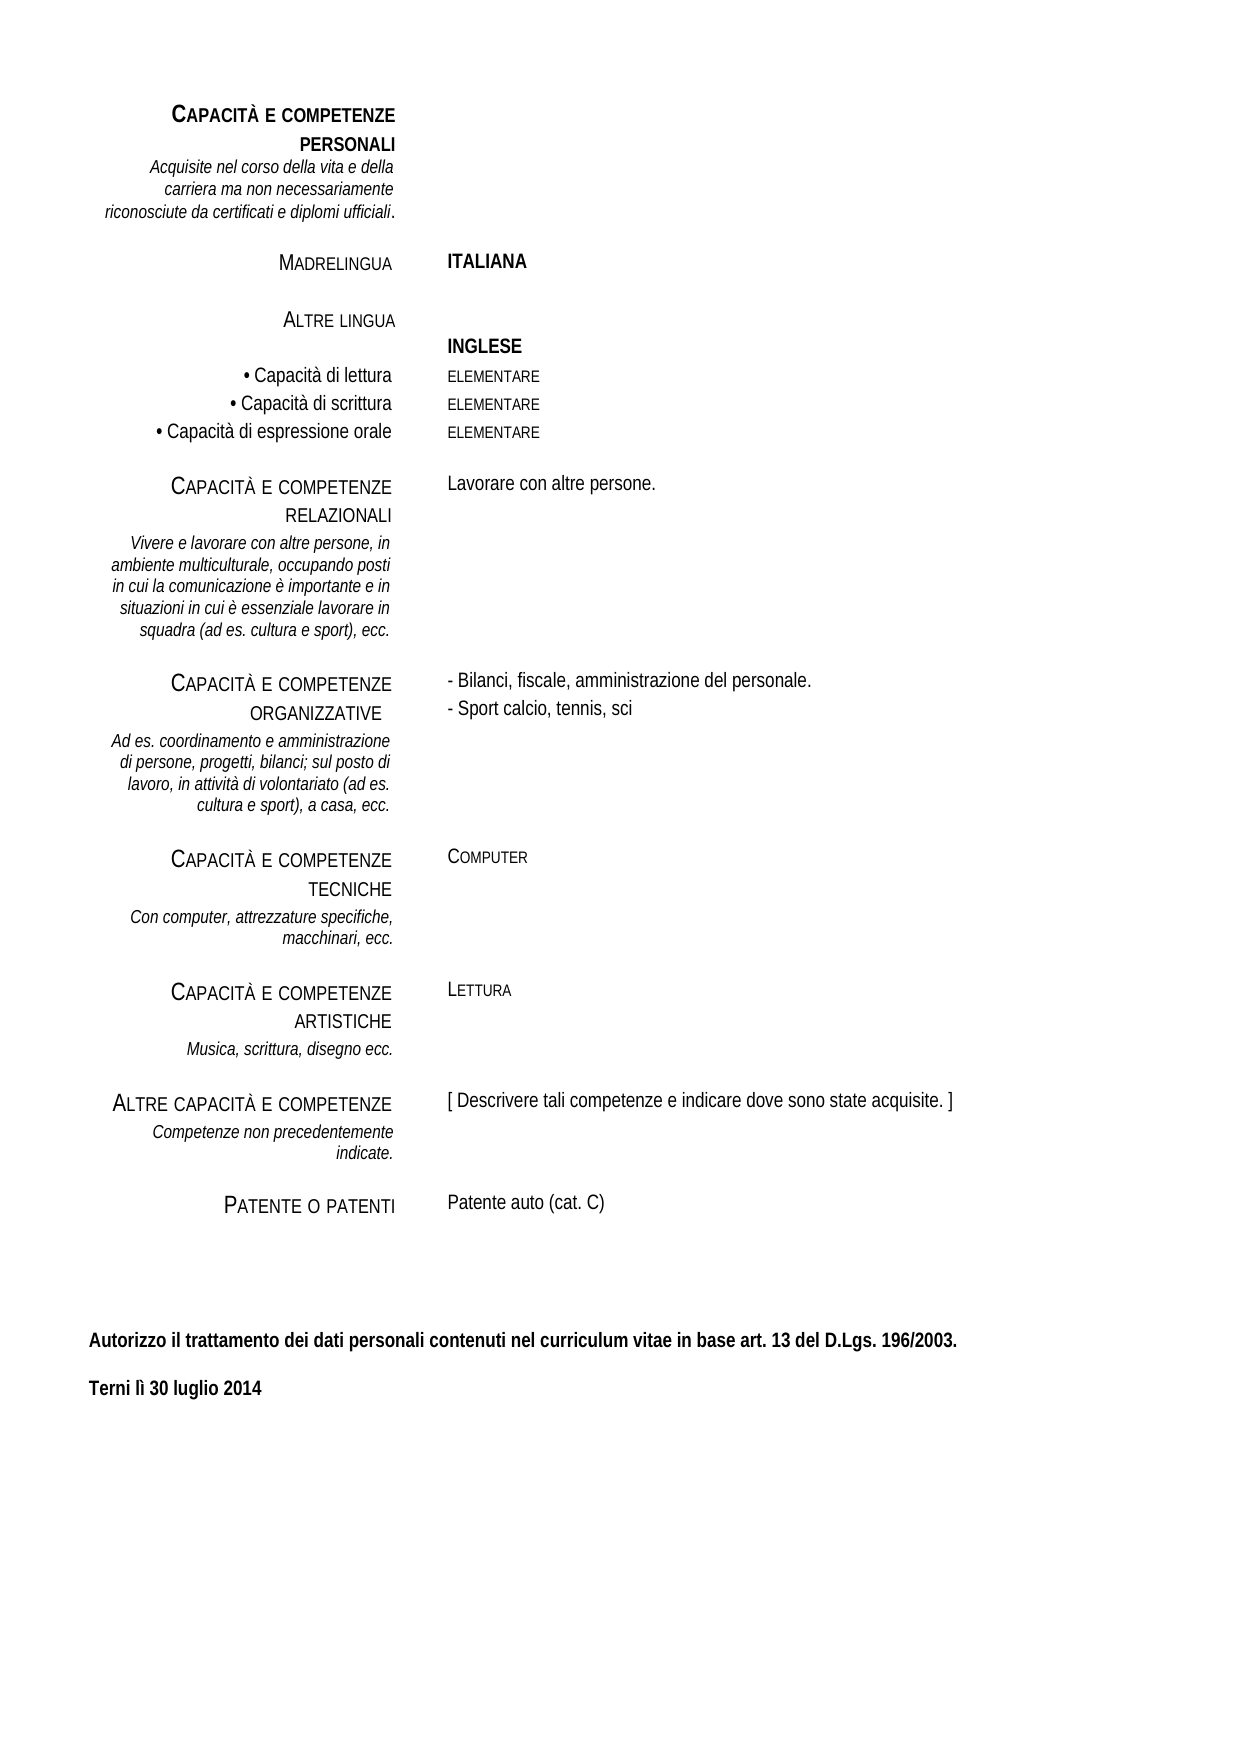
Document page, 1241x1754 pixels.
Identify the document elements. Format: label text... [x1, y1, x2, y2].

table_header [406, 247, 436, 278]
table_header [406, 1086, 436, 1166]
table_header Patente auto (cat. C) [436, 1190, 1189, 1218]
table_header Capacità e competenze tecniche Con computer, attrezzature specifiche, macchinari, ecc. [89, 842, 406, 951]
table_header ITALIANA [436, 247, 1189, 278]
table_header [406, 1243, 436, 1275]
text Autorizzo il trattamento dei dati personali contenuti nel curriculum vitae in base art. 13 del D.Lgs. 196/2003. [89, 1327, 1053, 1351]
table_cell [406, 332, 436, 360]
table_header Capacità e competenze artistiche Musica, scrittura, disegno ecc. [89, 975, 406, 1062]
table_header Patente o patenti [89, 1190, 406, 1218]
table_cell INGLESE [436, 332, 1189, 360]
table_header Altre lingua [89, 306, 406, 332]
table_cell elementare [436, 417, 1189, 445]
table_header [436, 306, 1189, 332]
table_header [436, 1243, 1189, 1275]
table_header [406, 306, 436, 332]
table_header Lettura [436, 975, 1189, 1062]
table_header Capacità e competenze personali Acquisite nel corso della vita e della carriera ma non necessariamente riconosciute da certificati e diplomi ufficiali. [89, 99, 406, 223]
table_cell [406, 360, 436, 388]
table_cell • Capacità di scrittura [89, 389, 406, 417]
table_header Capacità e competenze relazionali Vivere e lavorare con altre persone, in ambiente multiculturale, occupando posti in cui la comunicazione è importante e in situazioni in cui è essenziale lavorare in squadra (ad es. cultura e sport), ecc. [89, 469, 406, 642]
table_cell elementare [436, 389, 1189, 417]
table_header Capacità e competenze organizzative Ad es. coordinamento e amministrazione di persone, progetti, bilanci; sul posto di lavoro, in attività di volontariato (ad es. cultura e sport), a casa, ecc. [89, 666, 406, 818]
table_header Computer [436, 842, 1189, 951]
table_header - Bilanci, fiscale, amministrazione del personale. - Sport calcio, tennis, sci [436, 666, 1189, 818]
table_header [89, 1243, 406, 1275]
table_header [406, 469, 436, 642]
table_header Altre capacità e competenze Competenze non precedentemente indicate. [89, 1086, 406, 1166]
table_header Lavorare con altre persone. [436, 469, 1189, 642]
table_header [406, 666, 436, 818]
table_header [406, 842, 436, 951]
table_header [406, 1190, 436, 1218]
table_cell [406, 389, 436, 417]
table_cell [406, 417, 436, 445]
table_cell [89, 332, 406, 360]
table_cell • Capacità di espressione orale [89, 417, 406, 445]
table_header [406, 975, 436, 1062]
table_header [ Descrivere tali competenze e indicare dove sono state acquisite. ] [436, 1086, 1189, 1166]
table_cell elementare [436, 360, 1189, 388]
table_cell • Capacità di lettura [89, 360, 406, 388]
text Terni lì 30 luglio 2014 [89, 1375, 1053, 1399]
table_header Madrelingua [89, 247, 406, 278]
